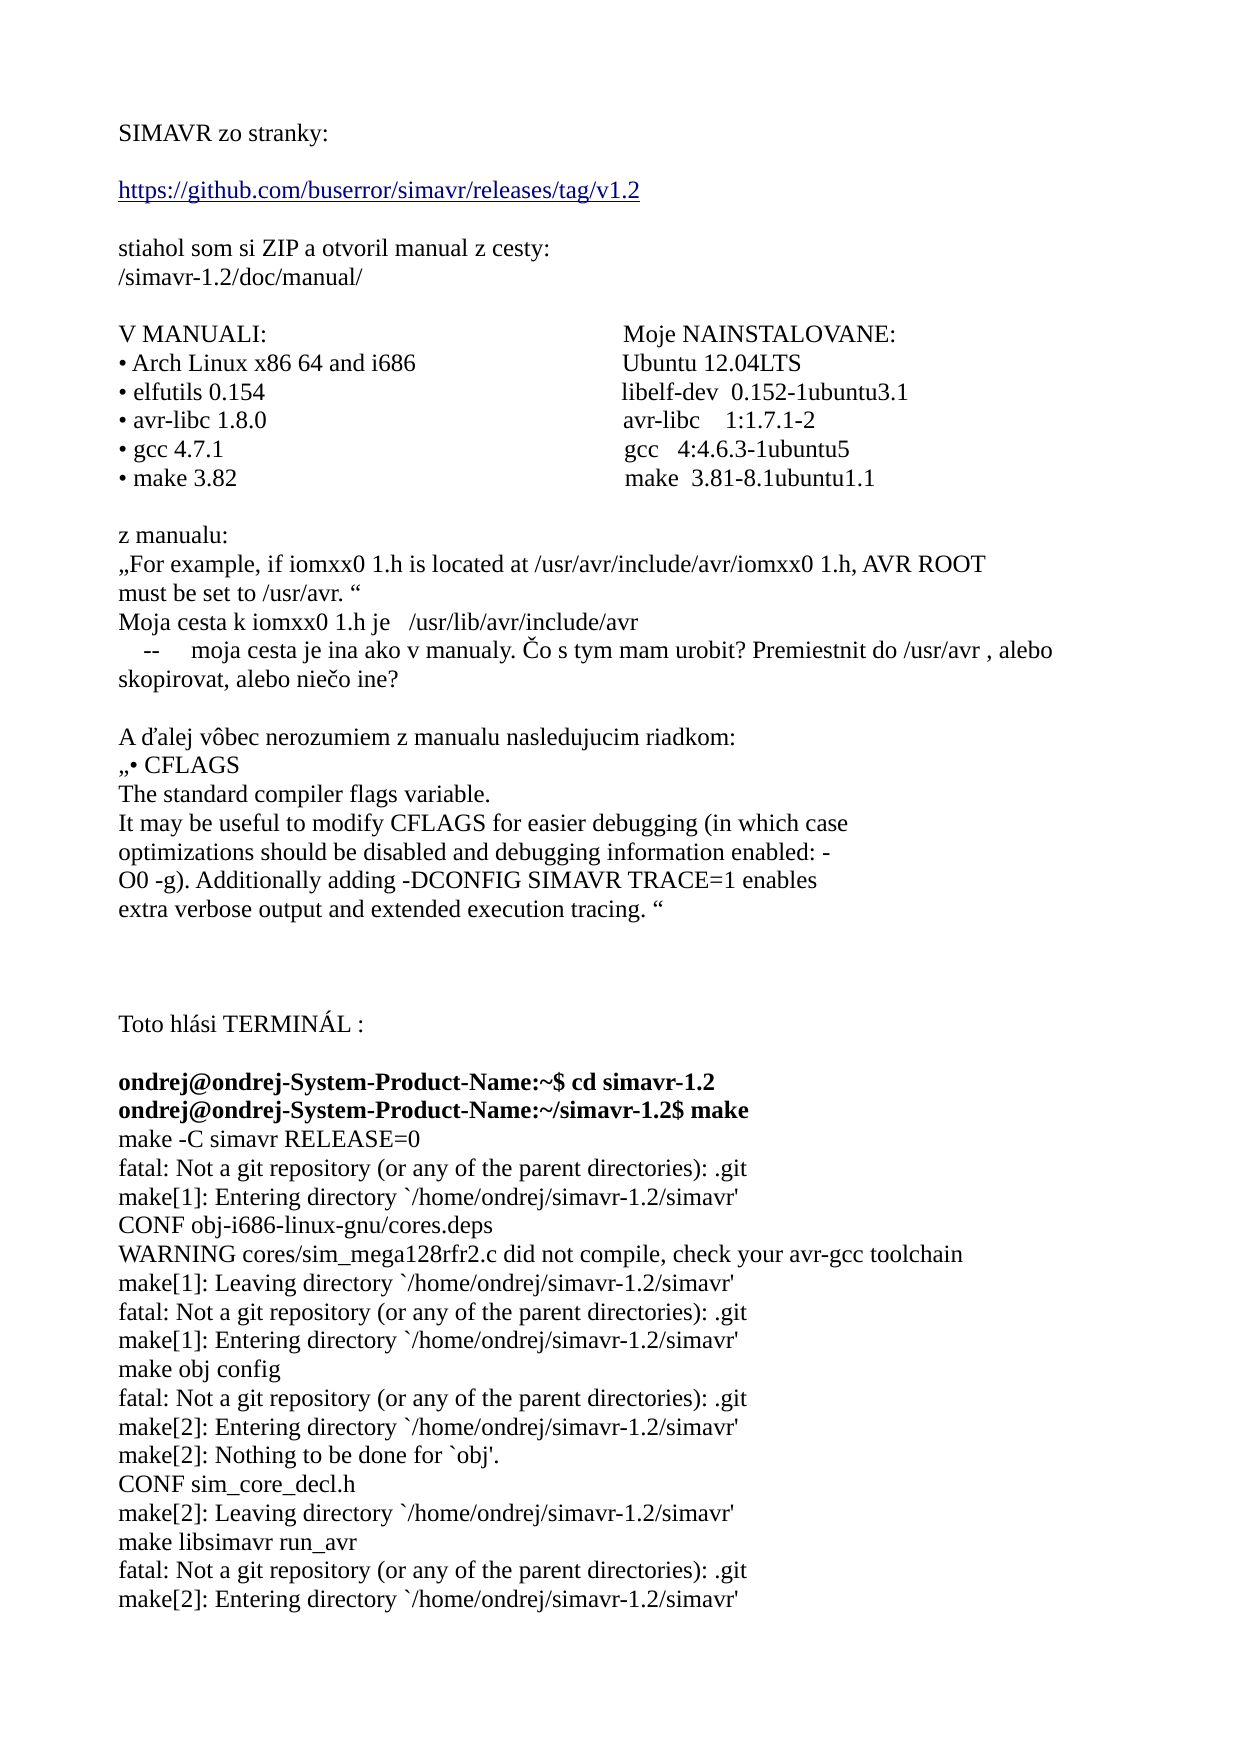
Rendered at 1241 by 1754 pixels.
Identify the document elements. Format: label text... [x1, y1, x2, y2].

text Toto hlási TERMINÁL : [118, 1009, 1122, 1038]
text make obj config [118, 1354, 1122, 1383]
text O0 -g). Additionally adding -DCONFIG SIMAVR TRACE=1 enables [118, 866, 1122, 894]
text /simavr-1.2/doc/manual/ [118, 262, 1122, 291]
text stiahol som si ZIP a otvoril manual z cesty: [118, 233, 1122, 262]
text • elfutils 0.154 libelf-dev 0.152-1ubuntu3.1 [118, 377, 1122, 406]
text make -C simavr RELEASE=0 [118, 1124, 1122, 1153]
text fatal: Not a git repository (or any of the parent directories): .git [118, 1153, 1122, 1182]
text https://github.com/buserror/simavr/releases/tag/v1.2 [118, 176, 1122, 204]
text make[2]: Entering directory `/home/ondrej/simavr-1.2/simavr' [118, 1584, 1122, 1613]
text Moja cesta k iomxx0 1.h je /usr/lib/avr/include/avr [118, 607, 1122, 636]
text ondrej@ondrej-System-Product-Name:~/simavr-1.2$ make [118, 1096, 1122, 1124]
text make[1]: Entering directory `/home/ondrej/simavr-1.2/simavr' [118, 1182, 1122, 1211]
text A ďalej vôbec nerozumiem z manualu nasledujucim riadkom: [118, 722, 1122, 751]
text make libsimavr run_avr [118, 1527, 1122, 1556]
text WARNING cores/sim_mega128rfr2.c did not compile, check your avr-gcc toolchain [118, 1239, 1122, 1268]
text fatal: Not a git repository (or any of the parent directories): .git [118, 1383, 1122, 1412]
text The standard compiler flags variable. [118, 779, 1122, 808]
text make[1]: Entering directory `/home/ondrej/simavr-1.2/simavr' [118, 1326, 1122, 1354]
text • make 3.82 make 3.81-8.1ubuntu1.1 [118, 463, 1122, 492]
text CONF sim_core_decl.h [118, 1469, 1122, 1498]
text SIMAVR zo stranky: [118, 118, 1122, 147]
text z manualu: [118, 521, 1122, 549]
text CONF obj-i686-linux-gnu/cores.deps [118, 1211, 1122, 1239]
text make[2]: Entering directory `/home/ondrej/simavr-1.2/simavr' [118, 1412, 1122, 1441]
text „For example, if iomxx0 1.h is located at /usr/avr/include/avr/iomxx0 1.h, AVR ROOT [118, 549, 1122, 578]
text • gcc 4.7.1 gcc 4:4.6.3-1ubuntu5 [118, 434, 1122, 463]
text optimizations should be disabled and debugging information enabled: - [118, 837, 1122, 866]
text fatal: Not a git repository (or any of the parent directories): .git [118, 1556, 1122, 1584]
text • Arch Linux x86 64 and i686 Ubuntu 12.04LTS [118, 348, 1122, 377]
text must be set to /usr/avr. “ [118, 578, 1122, 607]
text -- moja cesta je ina ako v manualy. Čo s tym mam urobit? Premiestnit do /usr/avr , alebo skopirovat, alebo niečo ine? [118, 636, 1122, 693]
text It may be useful to modify CFLAGS for easier debugging (in which case [118, 808, 1122, 837]
text • avr-libc 1.8.0 avr-libc 1:1.7.1-2 [118, 406, 1122, 434]
text extra verbose output and extended execution tracing. “ [118, 894, 1122, 923]
text make[2]: Nothing to be done for `obj'. [118, 1441, 1122, 1469]
text make[1]: Leaving directory `/home/ondrej/simavr-1.2/simavr' [118, 1268, 1122, 1297]
text „• CFLAGS [118, 751, 1122, 779]
text fatal: Not a git repository (or any of the parent directories): .git [118, 1297, 1122, 1326]
text ondrej@ondrej-System-Product-Name:~$ cd simavr-1.2 [118, 1067, 1122, 1096]
text V MANUALI: Moje NAINSTALOVANE: [118, 319, 1122, 348]
text make[2]: Leaving directory `/home/ondrej/simavr-1.2/simavr' [118, 1498, 1122, 1527]
